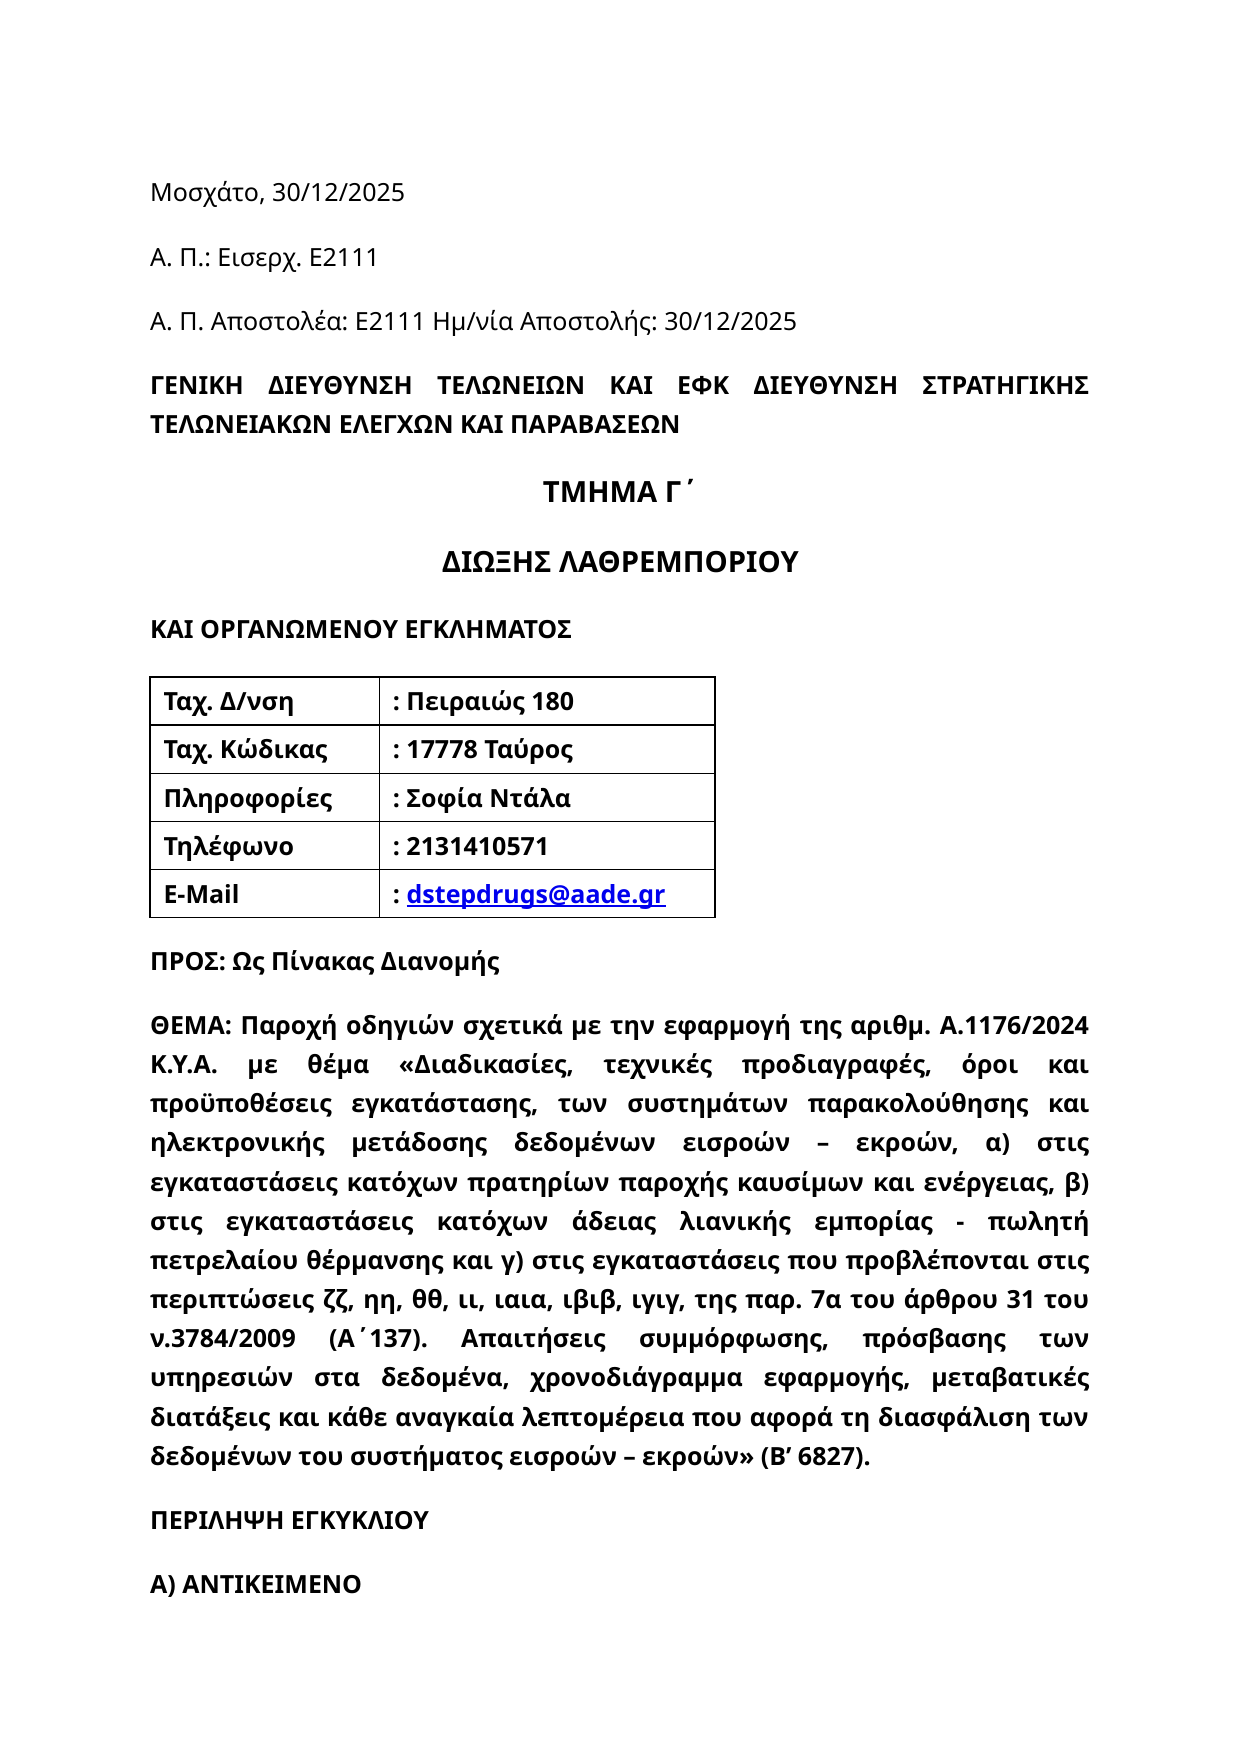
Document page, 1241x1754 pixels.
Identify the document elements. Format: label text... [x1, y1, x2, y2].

table_cell : 2131410571 [380, 822, 714, 869]
subtitle ΔΙΩΞΗΣ ΛΑΘΡΕΜΠΟΡΙΟΥ [150, 541, 1090, 581]
text ΚΑΙ ΟΡΓΑΝΩΜΕΝΟΥ ΕΓΚΛΗΜΑΤΟΣ [150, 612, 1090, 646]
table_cell E-Mail [151, 870, 379, 917]
text Α. Π. Αποστολέα: Ε2111 Ημ/νία Αποστολής: 30/12/2025 [150, 303, 1090, 337]
text ΓΕΝΙΚΗ ΔΙΕΥΘΥΝΣΗ ΤΕΛΩΝΕΙΩΝ ΚΑΙ ΕΦΚ ΔΙΕΥΘΥΝΣΗ ΣΤΡΑΤΗΓΙΚΗΣ ΤΕΛΩΝΕΙΑΚΩΝ ΕΛΕΓΧΩΝ ΚΑΙ ΠΑΡΑΒΑΣΕΩΝ [150, 367, 1090, 441]
table_cell Ταχ. Κώδικας [151, 726, 379, 772]
text Μοσχάτο, 30/12/2025 [150, 175, 1090, 209]
table_cell Πληροφορίες [151, 774, 379, 821]
text ΠΡΟΣ: Ως Πίνακας Διανομής [150, 943, 1090, 977]
text ΠΕΡΙΛΗΨΗ ΕΓΚΥΚΛΙΟΥ [150, 1503, 1090, 1537]
subtitle ΤΜΗΜΑ Γ΄ [150, 471, 1090, 511]
text Α. Π.: Εισερχ. Ε2111 [150, 239, 1090, 273]
table_cell Τηλέφωνο [151, 822, 379, 869]
table_cell : dstepdrugs@aade.gr [380, 870, 714, 917]
table_cell : 17778 Ταύρος [380, 726, 714, 772]
table_header Ταχ. Δ/νση [151, 678, 379, 724]
text ΘΕΜΑ: Παροχή οδηγιών σχετικά με την εφαρμογή της αριθμ. Α.1176/2024 Κ.Υ.Α. με θέμα «Διαδικασίες, τεχνικές προδιαγραφές, όροι και προϋποθέσεις εγκατάστασης, των συστημάτων παρακολούθησης και ηλεκτρονικής μετάδοσης δεδομένων εισροών – εκροών, α) στις εγκαταστάσεις κατόχων πρατηρίων παροχής καυσίμων και ενέργειας, β) στις εγκαταστάσεις κατόχων άδειας λιανικής εμπορίας - πωλητή πετρελαίου θέρμανσης και γ) στις εγκαταστάσεις που προβλέπονται στις περιπτώσεις ζζ, ηη, θθ, ιι, ιαια, ιβιβ, ιγιγ, της παρ. 7α του άρθρου 31 του ν.3784/2009 (Α΄137). Απαιτήσεις συμμόρφωσης, πρόσβασης των υπηρεσιών στα δεδομένα, χρονοδιάγραμμα εφαρμογής, μεταβατικές διατάξεις και κάθε αναγκαία λεπτομέρεια που αφορά τη διασφάλιση των δεδομένων του συστήματος εισροών – εκροών» (Β’ 6827). [150, 1008, 1090, 1472]
table_header : Πειραιώς 180 [380, 678, 714, 724]
text Α) ΑΝΤΙΚΕΙΜΕΝΟ [150, 1567, 1090, 1601]
table_cell : Σοφία Ντάλα [380, 774, 714, 821]
